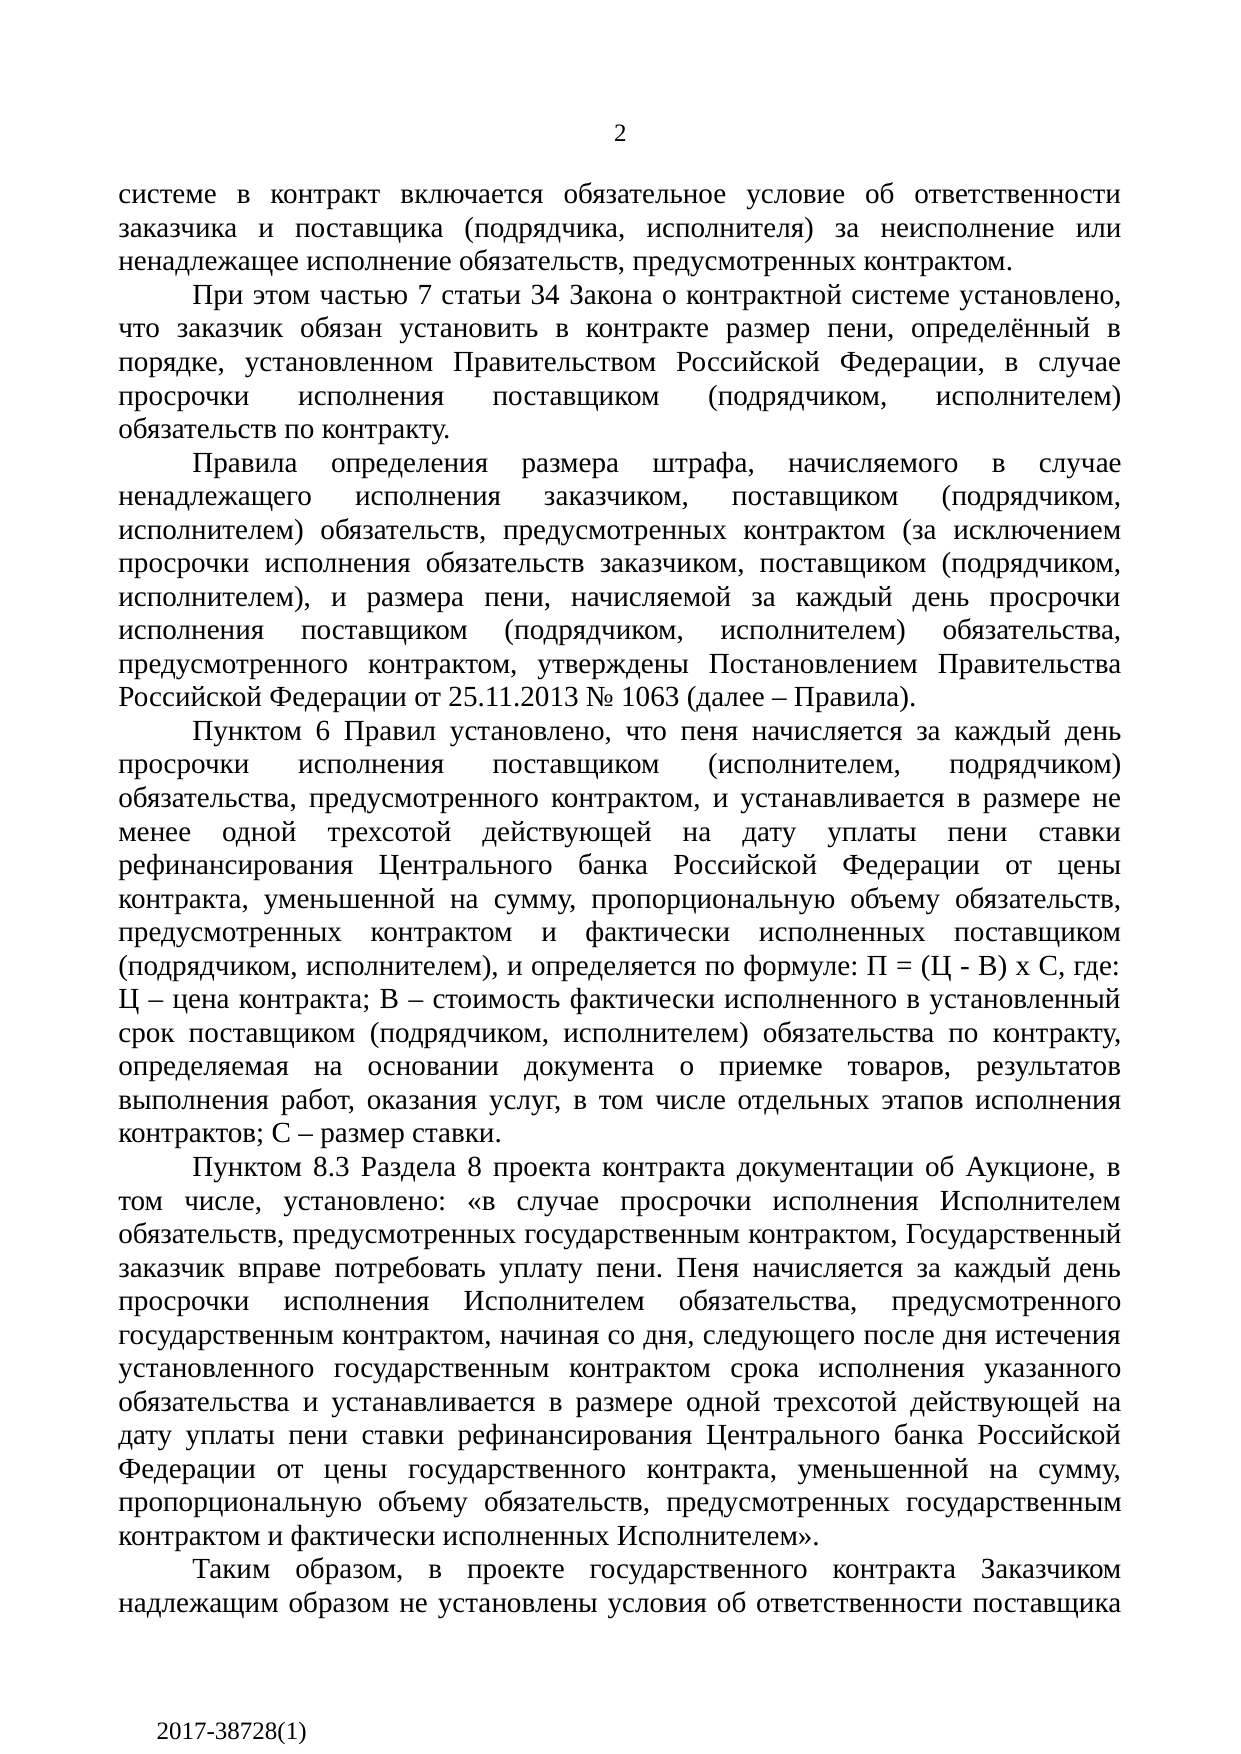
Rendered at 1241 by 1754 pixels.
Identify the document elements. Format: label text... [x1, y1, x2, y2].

text Пунктом 8.3 Раздела 8 проекта контракта документации об Аукционе, в том числе, установлено: «в случае просрочки исполнения Исполнителем обязательств, предусмотренных государственным контрактом, Государственный заказчик вправе потребовать уплату пени. Пеня начисляется за каждый день просрочки исполнения Исполнителем обязательства, предусмотренного государственным контрактом, начиная со дня, следующего после дня истечения установленного государственным контрактом срока исполнения указанного обязательства и устанавливается в размере одной трехсотой действующей на дату уплаты пени ставки рефинансирования Центрального банка Российской Федерации от цены государственного контракта, уменьшенной на сумму, пропорциональную объему обязательств, предусмотренных государственным контрактом и фактически исполненных Исполнителем». [118, 1149, 1122, 1552]
text Таким образом, в проекте государственного контракта Заказчиком надлежащим образом не установлены условия об ответственности поставщика [118, 1552, 1122, 1619]
text Правила определения размера штрафа, начисляемого в случае ненадлежащего исполнения заказчиком, поставщиком (подрядчиком, исполнителем) обязательств, предусмотренных контрактом (за исключением просрочки исполнения обязательств заказчиком, поставщиком (подрядчиком, исполнителем), и размера пени, начисляемой за каждый день просрочки исполнения поставщиком (подрядчиком, исполнителем) обязательства, предусмотренного контрактом, утверждены Постановлением Правительства Российской Федерации от 25.11.2013 № 1063 (далее – Правила). [118, 445, 1122, 713]
text системе в контракт включается обязательное условие об ответственности заказчика и поставщика (подрядчика, исполнителя) за неисполнение или ненадлежащее исполнение обязательств, предусмотренных контрактом. [118, 176, 1122, 277]
text При этом частью 7 статьи 34 Закона о контрактной системе установлено, что заказчик обязан установить в контракте размер пени, определённый в порядке, установленном Правительством Российской Федерации, в случае просрочки исполнения поставщиком (подрядчиком, исполнителем) обязательств по контракту. [118, 277, 1122, 445]
text Пунктом 6 Правил установлено, что пеня начисляется за каждый день просрочки исполнения поставщиком (исполнителем, подрядчиком) обязательства, предусмотренного контрактом, и устанавливается в размере не менее одной трехсотой действующей на дату уплаты пени ставки рефинансирования Центрального банка Российской Федерации от цены контракта, уменьшенной на сумму, пропорциональную объему обязательств, предусмотренных контрактом и фактически исполненных поставщиком (подрядчиком, исполнителем), и определяется по формуле: П = (Ц - В) x С, где: Ц – цена контракта; В – стоимость фактически исполненного в установленный срок поставщиком (подрядчиком, исполнителем) обязательства по контракту, определяемая на основании документа о приемке товаров, результатов выполнения работ, оказания услуг, в том числе отдельных этапов исполнения контрактов; С – размер ставки. [118, 713, 1122, 1149]
